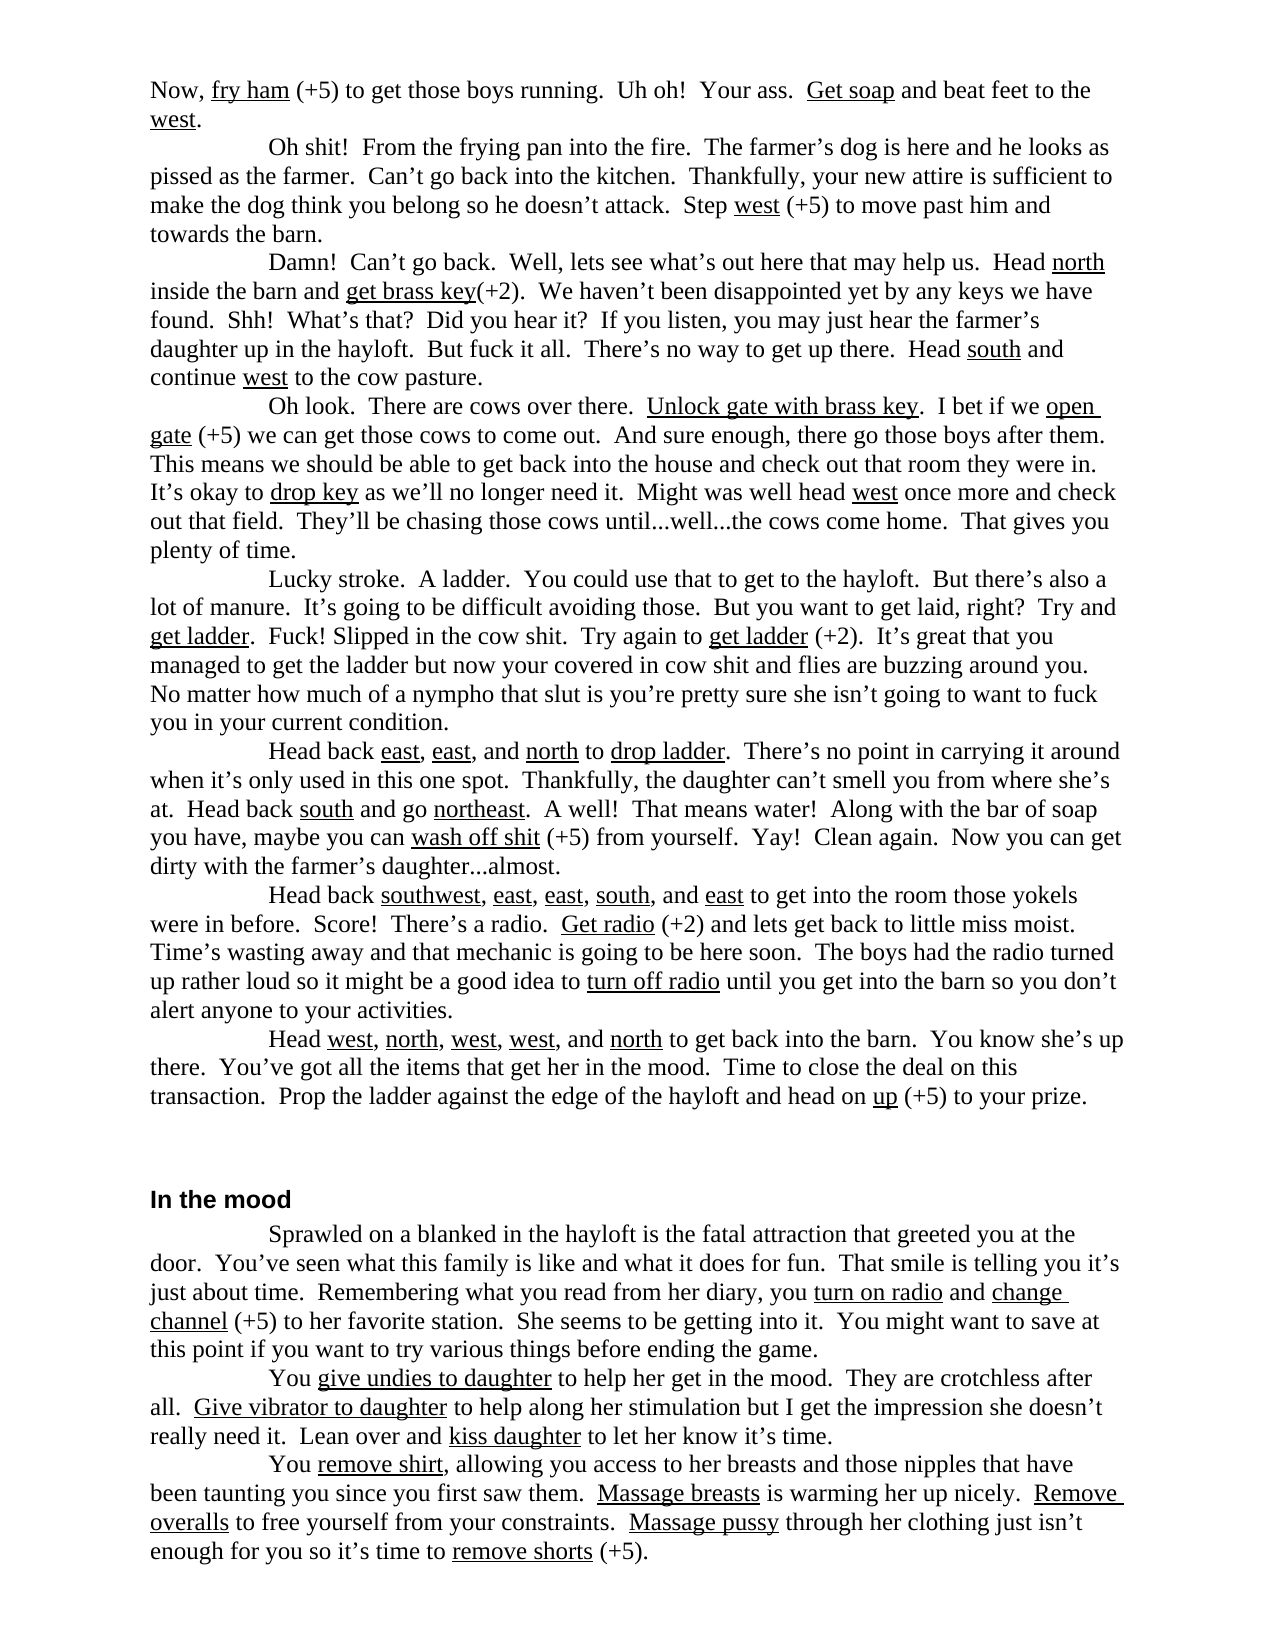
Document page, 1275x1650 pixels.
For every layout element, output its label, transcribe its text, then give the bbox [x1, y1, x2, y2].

text Head west, north, west, west, and north to get back into the barn. You know she’s up there. You’ve got all the items that get her in the mood. Time to close the deal on this transaction. Prop the ladder against the edge of the hayloft and head on up (+5) to your prize. [150, 1024, 1125, 1110]
subtitle In the mood [150, 1184, 1125, 1213]
text Oh look. There are cows over there. Unlock gate with brass key. I bet if we open gate (+5) we can get those cows to come out. And sure enough, there go those boys after them. This means we should be able to get back into the house and check out that room they were in. It’s okay to drop key as we’ll no longer need it. Might was well head west once more and check out that field. They’ll be chasing those cows until...well...the cows come home. That gives you plenty of time. [150, 391, 1125, 564]
text Head back southwest, east, east, south, and east to get into the room those yokels were in before. Score! There’s a radio. Get radio (+2) and lets get back to little miss moist. Time’s wasting away and that mechanic is going to be here soon. The boys had the radio turned up rather loud so it might be a good idea to turn off radio until you get into the barn so you don’t alert anyone to your activities. [150, 880, 1125, 1024]
text Sprawled on a blanked in the hayloft is the fatal attraction that greeted you at the door. You’ve seen what this family is like and what it does for fun. That smile is telling you it’s just about time. Remembering what you read from her diary, you turn on radio and change channel (+5) to her favorite station. She seems to be getting into it. You might want to save at this point if you want to try various things before ending the game. [150, 1219, 1125, 1363]
text Head back east, east, and north to drop ladder. There’s no point in carrying it around when it’s only used in this one spot. Thankfully, the daughter can’t smell you from where she’s at. Head back south and go northeast. A well! That means water! Along with the bar of soap you have, maybe you can wash off shit (+5) from yourself. Yay! Clean again. Now you can get dirty with the farmer’s daughter...almost. [150, 736, 1125, 880]
text Now, fry ham (+5) to get those boys running. Uh oh! Your ass. Get soap and beat feet to the west. [150, 75, 1125, 132]
text Damn! Can’t go back. Well, lets see what’s out here that may help us. Head north inside the barn and get brass key(+2). We haven’t been disappointed yet by any keys we have found. Shh! What’s that? Did you hear it? If you listen, you may just hear the farmer’s daughter up in the hayloft. But fuck it all. There’s no way to get up there. Head south and continue west to the cow pasture. [150, 247, 1125, 391]
text Oh shit! From the frying pan into the fire. The farmer’s dog is here and he looks as pissed as the farmer. Can’t go back into the kitchen. Thankfully, your new attire is sufficient to make the dog think you belong so he doesn’t attack. Step west (+5) to move past him and towards the barn. [150, 132, 1125, 247]
text You remove shirt, allowing you access to her breasts and those nipples that have been taunting you since you first saw them. Massage breasts is warming her up nicely. Remove overalls to free yourself from your constraints. Massage pussy through her clothing just isn’t enough for you so it’s time to remove shorts (+5). [150, 1449, 1125, 1564]
text Lucky stroke. A ladder. You could use that to get to the hayloft. But there’s also a lot of manure. It’s going to be difficult avoiding those. But you want to get laid, right? Try and get ladder. Fuck! Slipped in the cow shit. Try again to get ladder (+2). It’s great that you managed to get the ladder but now your covered in cow shit and flies are buzzing around you. No matter how much of a nympho that slut is you’re pretty sure she isn’t going to want to fuck you in your current condition. [150, 564, 1125, 736]
text You give undies to daughter to help her get in the mood. They are crotchless after all. Give vibrator to daughter to help along her stimulation but I get the impression she doesn’t really need it. Lean over and kiss daughter to let her know it’s time. [150, 1363, 1125, 1449]
